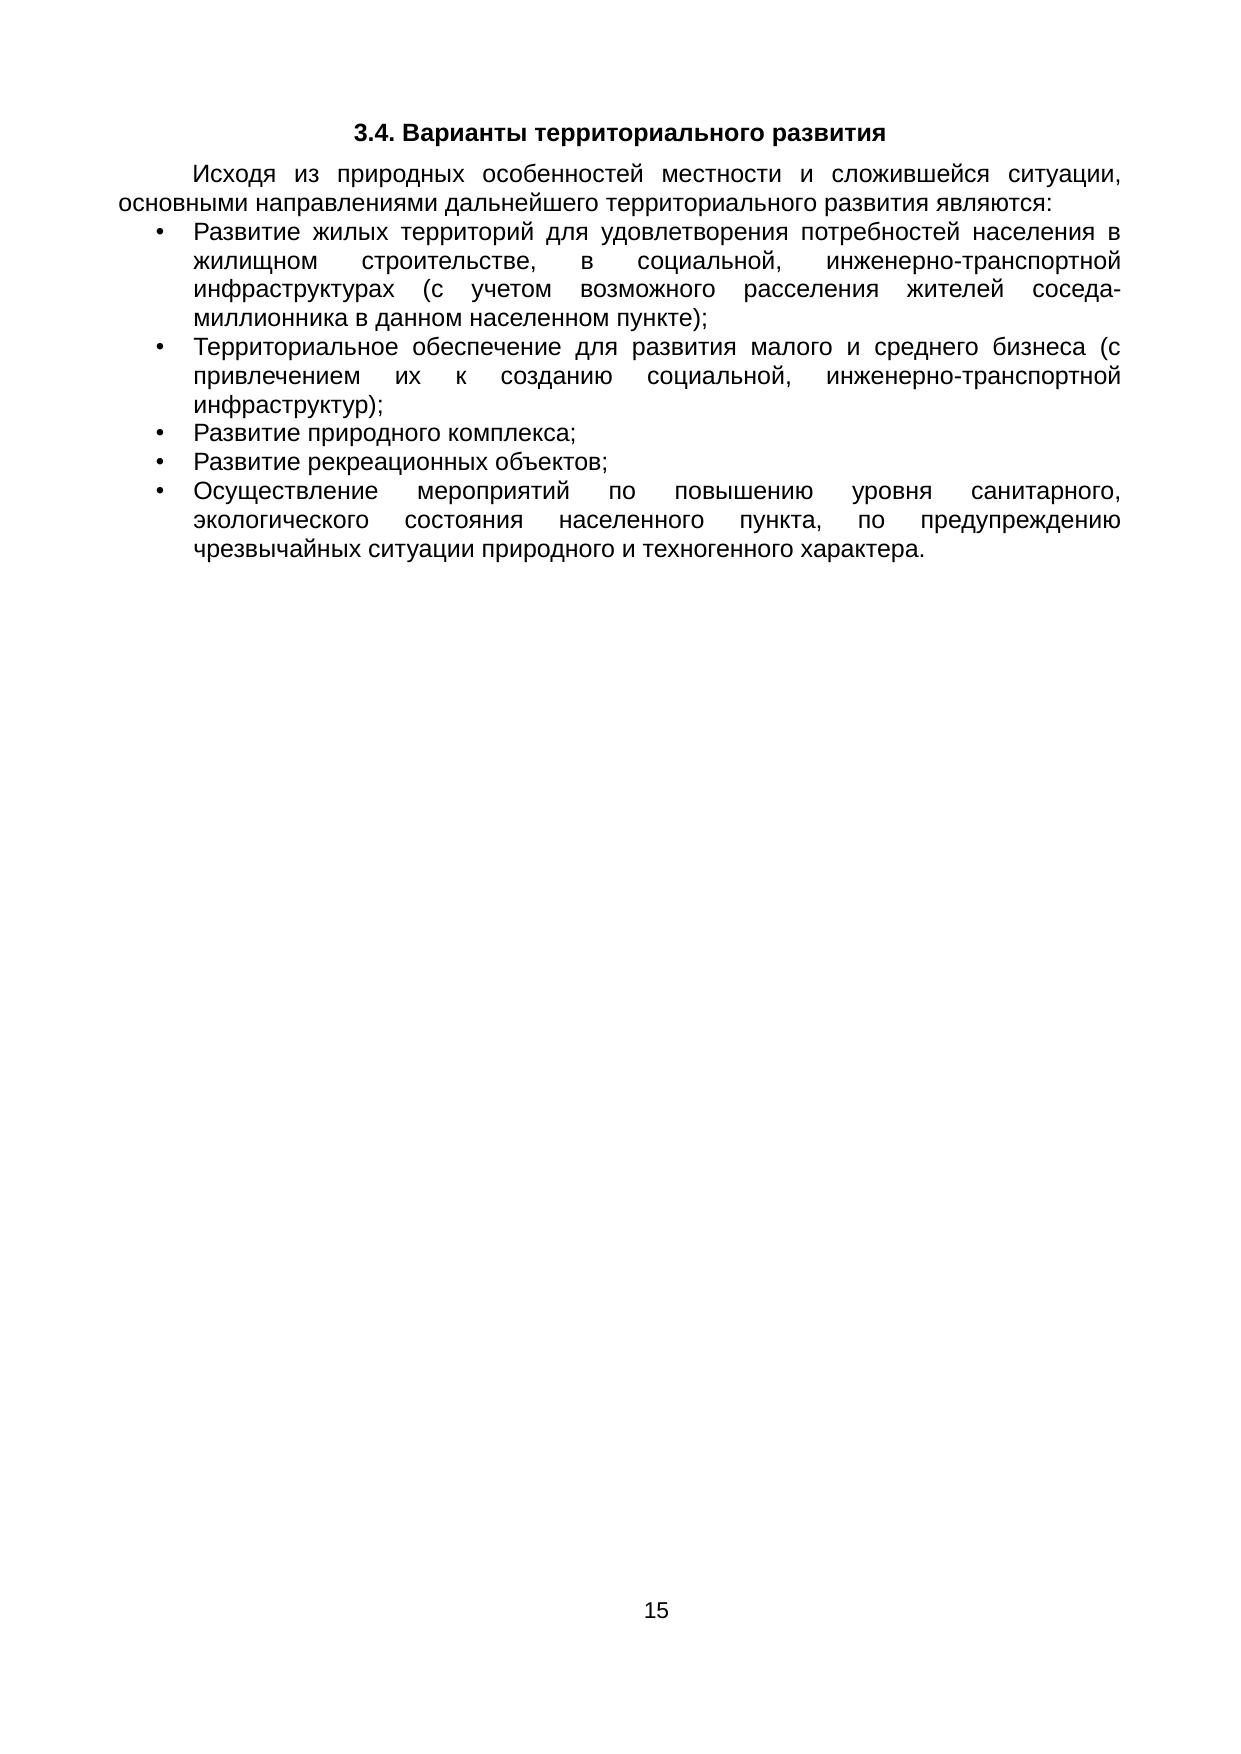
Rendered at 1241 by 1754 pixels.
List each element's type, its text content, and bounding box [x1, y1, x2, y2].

list Развитие жилых территорий для удовлетворения потребностей населения в жилищном строительстве, в социальной, инженерно-транспортной инфраструктурах (с учетом возможного расселения жителей соседа-миллионника в данном населенном пункте); [156, 217, 1122, 332]
list Территориальное обеспечение для развития малого и среднего бизнеса (с привлечением их к созданию социальной, инженерно-транспортной инфраструктур); [156, 332, 1122, 418]
list Развитие рекреационных объектов; [156, 447, 1122, 476]
list Осуществление мероприятий по повышению уровня санитарного, экологического состояния населенного пункта, по предупреждению чрезвычайных ситуации природного и техногенного характера. [156, 476, 1122, 562]
text 3.4. Варианты территориального развития [118, 118, 1122, 147]
text Исходя из природных особенностей местности и сложившейся ситуации, основными направлениями дальнейшего территориального развития являются: [118, 159, 1122, 217]
text 45 [118, 1597, 1122, 1624]
list Развитие природного комплекса; [156, 418, 1122, 447]
